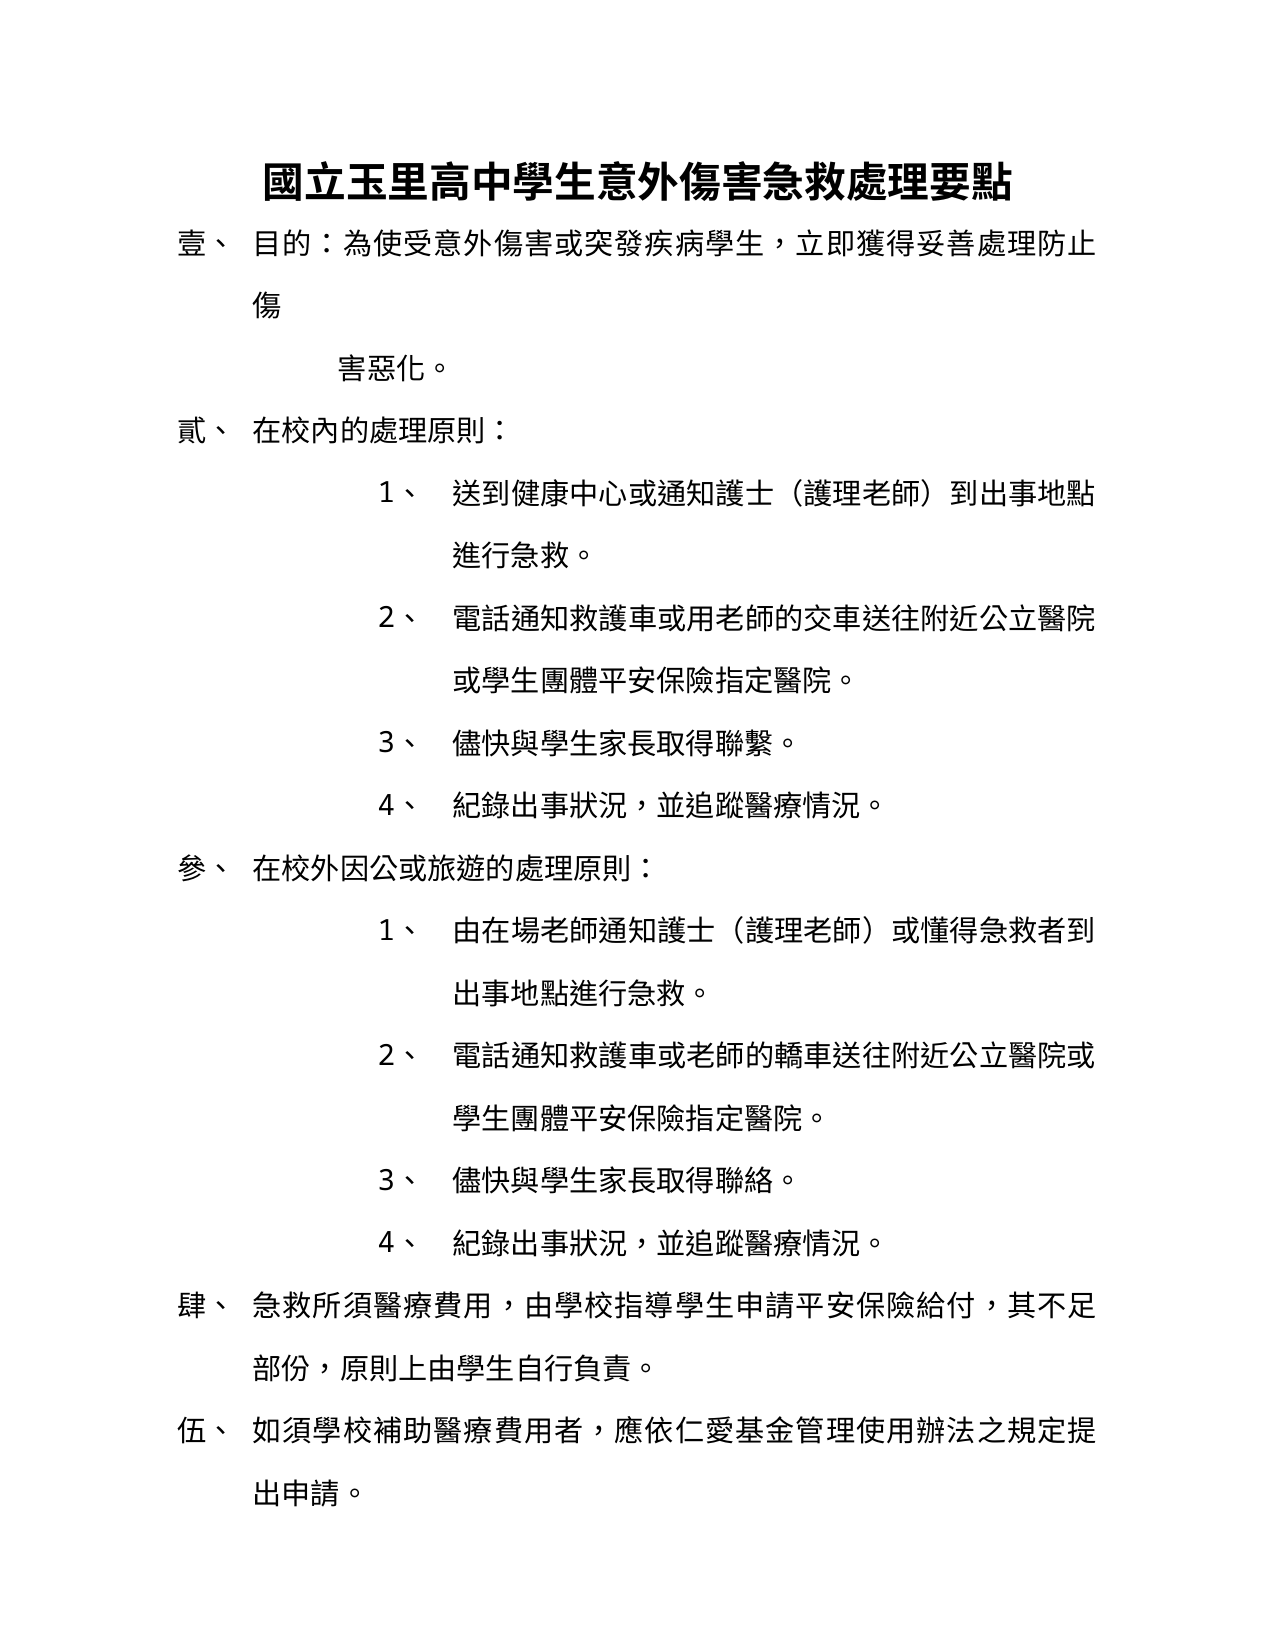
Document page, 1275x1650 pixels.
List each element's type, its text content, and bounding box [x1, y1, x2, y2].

text 國立玉里高中學生意外傷害急救處理要點 [177, 137, 1098, 200]
text 害惡化。 [177, 325, 1098, 387]
list 電話通知救護車或老師的轎車送往附近公立醫院或學生團體平安保險指定醫院。 [377, 1012, 1098, 1137]
list 電話通知救護車或用老師的交車送往附近公立醫院或學生團體平安保險指定醫院。 [377, 575, 1098, 700]
list 由在場老師通知護士（護理老師）或懂得急救者到出事地點進行急救。 [377, 887, 1098, 1012]
list 紀錄出事狀況，並追蹤醫療情況。 [377, 762, 1098, 825]
list 急救所須醫療費用，由學校指導學生申請平安保險給付，其不足部份，原則上由學生自行負責。 [177, 1262, 1098, 1387]
list 目的：為使受意外傷害或突發疾病學生，立即獲得妥善處理防止傷 [177, 200, 1098, 325]
list 紀錄出事狀況，並追蹤醫療情況。 [377, 1200, 1098, 1262]
list 送到健康中心或通知護士（護理老師）到出事地點進行急救。 [377, 450, 1098, 575]
list 儘快與學生家長取得聯繫。 [377, 700, 1098, 762]
list 儘快與學生家長取得聯絡。 [377, 1137, 1098, 1200]
list 在校內的處理原則： [177, 387, 1098, 450]
list 在校外因公或旅遊的處理原則： [177, 825, 1098, 887]
list 如須學校補助醫療費用者，應依仁愛基金管理使用辦法之規定提出申請。 [177, 1387, 1098, 1512]
